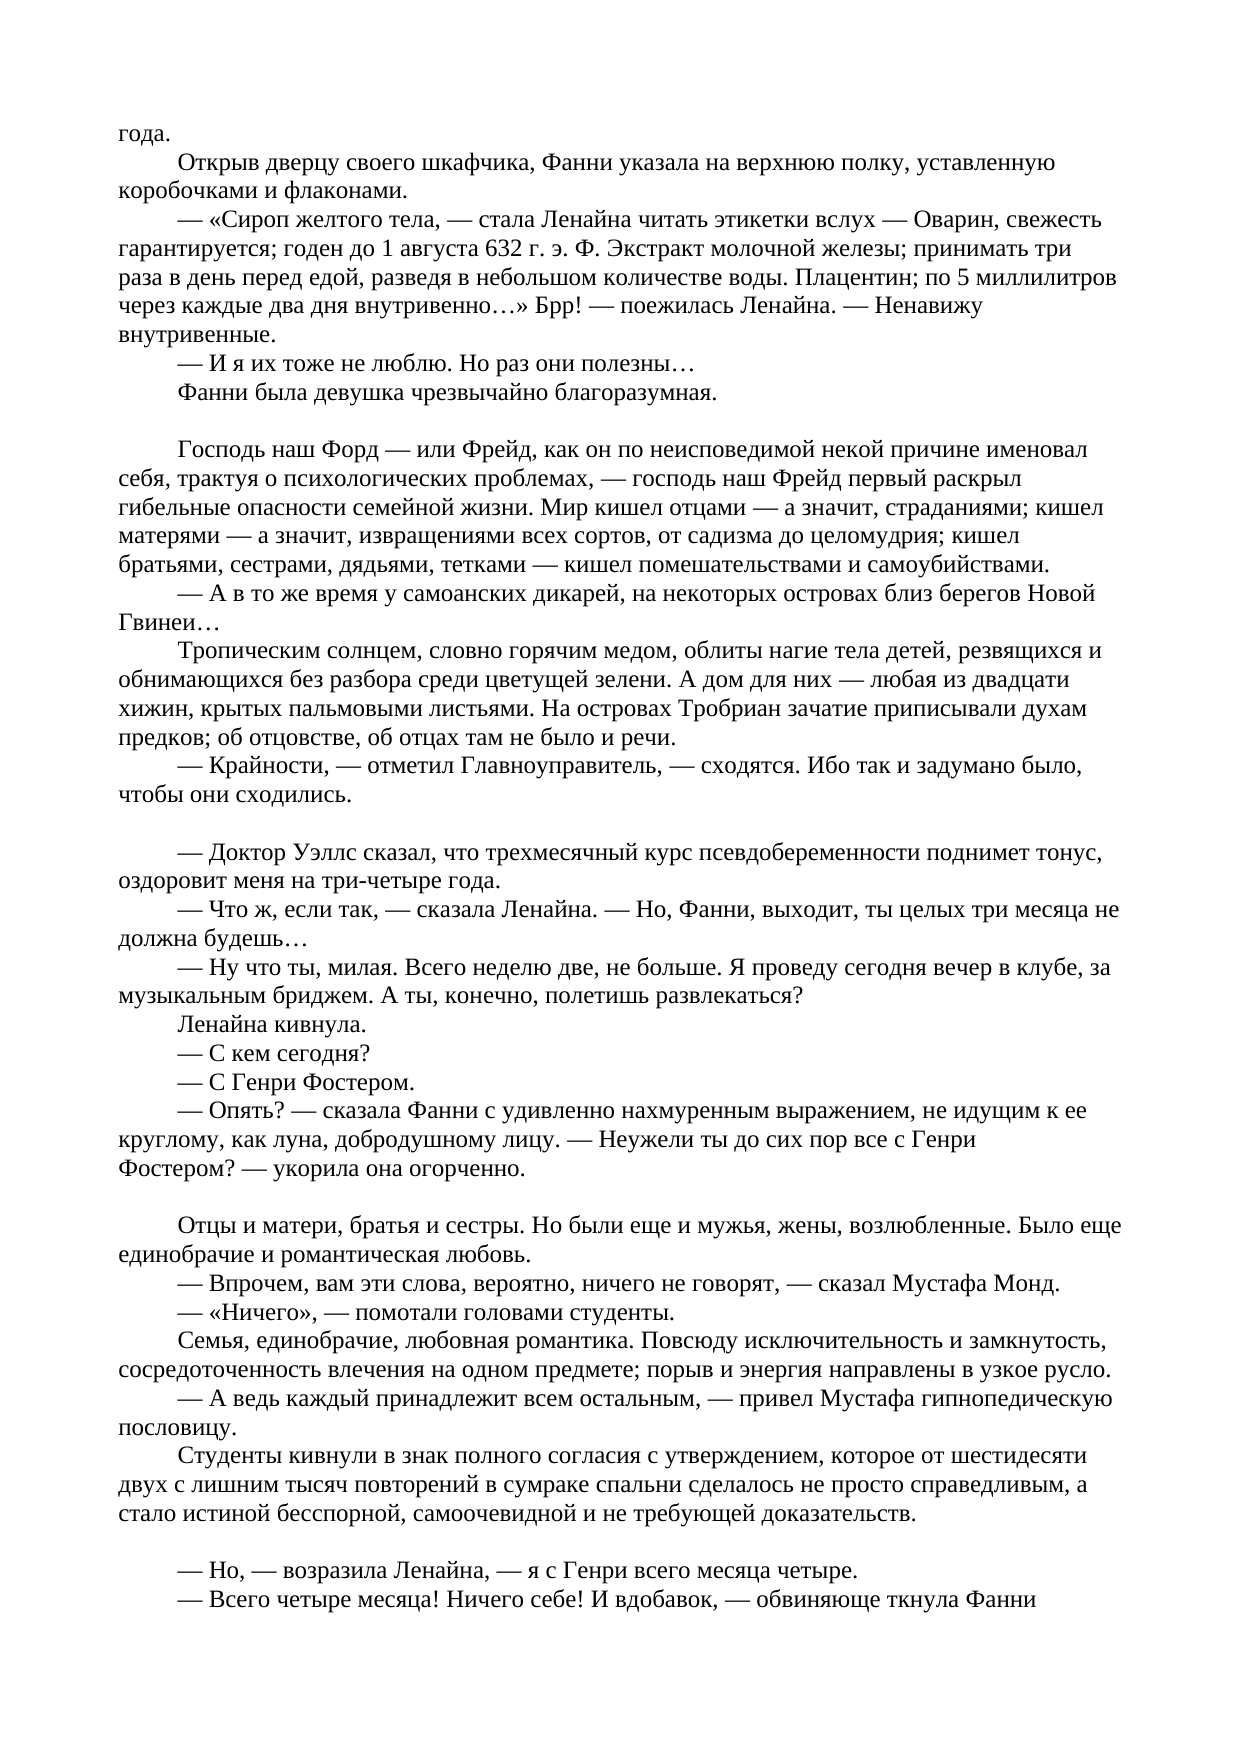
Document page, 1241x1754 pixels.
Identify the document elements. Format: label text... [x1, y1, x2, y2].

text года. [118, 118, 1122, 147]
text Господь наш Форд — или Фрейд, как он по неисповедимой некой причине именовал себя, трактуя о психологических проблемах, — господь наш Фрейд первый раскрыл гибельные опасности семейной жизни. Мир кишел отцами — а значит, страданиями; кишел матерями — а значит, извращениями всех сортов, от садизма до целомудрия; кишел братьями, сестрами, дядьями, тетками — кишел помешательствами и самоубийствами. [118, 434, 1122, 578]
text Фанни была девушка чрезвычайно благоразумная. [118, 377, 1122, 406]
text — «Сироп желтого тела, — стала Ленайна читать этикетки вслух — Оварин, свежесть гарантируется; годен до 1 августа 632 г. э. Ф. Экстракт молочной железы; принимать три раза в день перед едой, разведя в небольшом количестве воды. Плацентин; по 5 миллилитров через каждые два дня внутривенно…» Брр! — поежилась Ленайна. — Ненавижу внутривенные. [118, 204, 1122, 348]
text — Но, — возразила Ленайна, — я с Генри всего месяца четыре. [118, 1556, 1122, 1584]
text — Доктор Уэллс сказал, что трехмесячный курс псевдобеременности поднимет тонус, оздоровит меня на три-четыре года. [118, 837, 1122, 894]
text Семья, единобрачие, любовная романтика. Повсюду исключительность и замкнутость, сосредоточенность влечения на одном предмете; порыв и энергия направлены в узкое русло. [118, 1326, 1122, 1383]
text — Всего четыре месяца! Ничего себе! И вдобавок, — обвиняюще ткнула Фанни [118, 1584, 1122, 1613]
text — А в то же время у самоанских дикарей, на некоторых островах близ берегов Новой Гвинеи… [118, 578, 1122, 636]
text Студенты кивнули в знак полного согласия с утверждением, которое от шестидесяти двух с лишним тысяч повторений в сумраке спальни сделалось не просто справедливым, а стало истиной бесспорной, самоочевидной и не требующей доказательств. [118, 1441, 1122, 1527]
text — Крайности, — отметил Главноуправитель, — сходятся. Ибо так и задумано было, чтобы они сходились. [118, 751, 1122, 808]
text — С Генри Фостером. [118, 1067, 1122, 1096]
text — «Ничего», — помотали головами студенты. [118, 1297, 1122, 1326]
text — А ведь каждый принадлежит всем остальным, — привел Мустафа гипнопедическую пословицу. [118, 1383, 1122, 1441]
text Тропическим солнцем, словно горячим медом, облиты нагие тела детей, резвящихся и обнимающихся без разбора среди цветущей зелени. А дом для них — любая из двадцати хижин, крытых пальмовыми листьями. На островах Тробриан зачатие приписывали духам предков; об отцовстве, об отцах там не было и речи. [118, 636, 1122, 751]
text — Опять? — сказала Фанни с удивленно нахмуренным выражением, не идущим к ее круглому, как луна, добродушному лицу. — Неужели ты до сих пор все с Генри Фостером? — укорила она огорченно. [118, 1096, 1122, 1182]
text — С кем сегодня? [118, 1038, 1122, 1067]
text — И я их тоже не люблю. Но раз они полезны… [118, 348, 1122, 377]
text Отцы и матери, братья и сестры. Но были еще и мужья, жены, возлюбленные. Было еще единобрачие и романтическая любовь. [118, 1211, 1122, 1268]
text — Впрочем, вам эти слова, вероятно, ничего не говорят, — сказал Мустафа Монд. [118, 1268, 1122, 1297]
text Ленайна кивнула. [118, 1009, 1122, 1038]
text — Что ж, если так, — сказала Ленайна. — Но, Фанни, выходит, ты целых три месяца не должна будешь… [118, 894, 1122, 952]
text — Ну что ты, милая. Всего неделю две, не больше. Я проведу сегодня вечер в клубе, за музыкальным бриджем. А ты, конечно, полетишь развлекаться? [118, 952, 1122, 1009]
text Открыв дверцу своего шкафчика, Фанни указала на верхнюю полку, уставленную коробочками и флаконами. [118, 147, 1122, 204]
